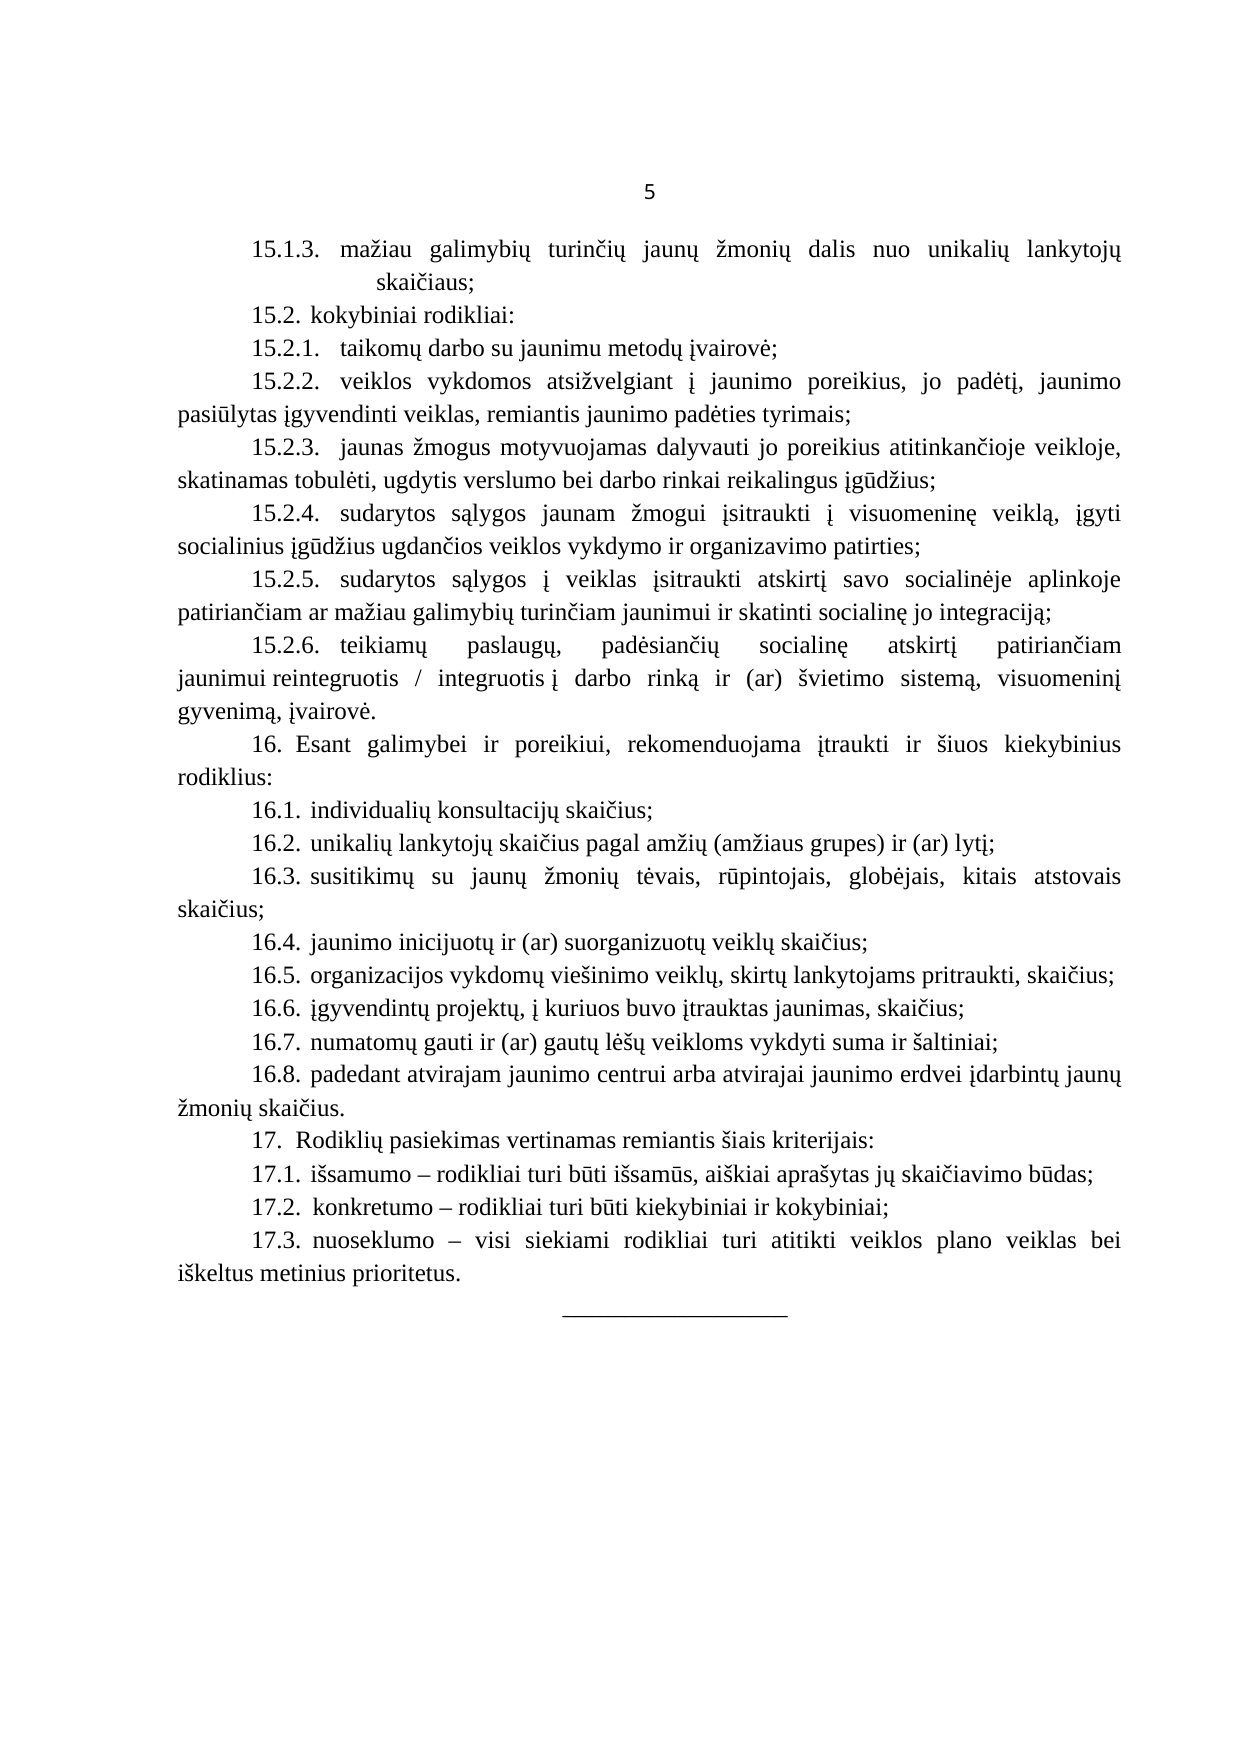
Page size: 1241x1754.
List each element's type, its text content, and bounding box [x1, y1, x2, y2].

text 15.2.4. sudarytos sąlygos jaunam žmogui įsitraukti į visuomeninę veiklą, įgyti socialinius įgūdžius ugdančios veiklos vykdymo ir organizavimo patirties; [177, 498, 1122, 560]
text 15.1.3. mažiau galimybių turinčių jaunų žmonių dalis nuo unikalių lankytojų skaičiaus; [251, 234, 1122, 296]
text 15.2.2. veiklos vykdomos atsižvelgiant į jaunimo poreikius, jo padėtį, jaunimo pasiūlytas įgyvendinti veiklas, remiantis jaunimo padėties tyrimais; [177, 366, 1122, 428]
text 15.2.5. sudarytos sąlygos į veiklas įsitraukti atskirtį savo socialinėje aplinkoje patiriančiam ar mažiau galimybių turinčiam jaunimui ir skatinti socialinę jo integraciją; [177, 564, 1122, 626]
text 17.1. išsamumo – rodikliai turi būti išsamūs, aiškiai aprašytas jų skaičiavimo būdas; [251, 1159, 1122, 1187]
text 16.4. jaunimo inicijuotų ir (ar) suorganizuotų veiklų skaičius; [177, 927, 1122, 956]
text 15.2.6. teikiamų paslaugų, padėsiančių socialinę atskirtį patiriančiam jaunimui reintegruotis / integruotis į darbo rinką ir (ar) švietimo sistemą, visuomeninį gyvenimą, įvairovė. [177, 630, 1122, 725]
text 15.2.1. taikomų darbo su jaunimu metodų įvairovė; [177, 333, 1122, 362]
text 16.5. organizacijos vykdomų viešinimo veiklų, skirtų lankytojams pritraukti, skaičius; [177, 961, 1122, 989]
text 16.3. susitikimų su jaunų žmonių tėvais, rūpintojais, globėjais, kitais atstovais skaičius; [177, 861, 1122, 923]
text 16.6. įgyvendintų projektų, į kuriuos buvo įtrauktas jaunimas, skaičius; [177, 993, 1122, 1022]
text 16.8. padedant atvirajam jaunimo centrui arba atvirajai jaunimo erdvei įdarbintų jaunų žmonių skaičius. [177, 1059, 1122, 1121]
text 17. Rodiklių pasiekimas vertinamas remiantis šiais kriterijais: [177, 1126, 1122, 1154]
text 16. Esant galimybei ir poreikiui, rekomenduojama įtraukti ir šiuos kiekybinius rodiklius: [177, 729, 1122, 791]
text 15.2.3. jaunas žmogus motyvuojamas dalyvauti jo poreikius atitinkančioje veikloje, skatinamas tobulėti, ugdytis verslumo bei darbo rinkai reikalingus įgūdžius; [177, 432, 1122, 494]
text 16.1. individualių konsultacijų skaičius; [177, 795, 1122, 824]
text 16.2. unikalių lankytojų skaičius pagal amžių (amžiaus grupes) ir (ar) lytį; [177, 828, 1122, 857]
text 15.2. kokybiniai rodikliai: [192, 300, 1122, 329]
text 17.2. konkretumo – rodikliai turi būti kiekybiniai ir kokybiniai; [177, 1192, 1122, 1220]
text 16.7. numatomų gauti ir (ar) gautų lėšų veikloms vykdyti suma ir šaltiniai; [177, 1027, 1122, 1055]
text __________________ [227, 1291, 1122, 1319]
text 17.3. nuoseklumo – visi siekiami rodikliai turi atitikti veiklos plano veiklas bei iškeltus metinius prioritetus. [177, 1225, 1122, 1286]
